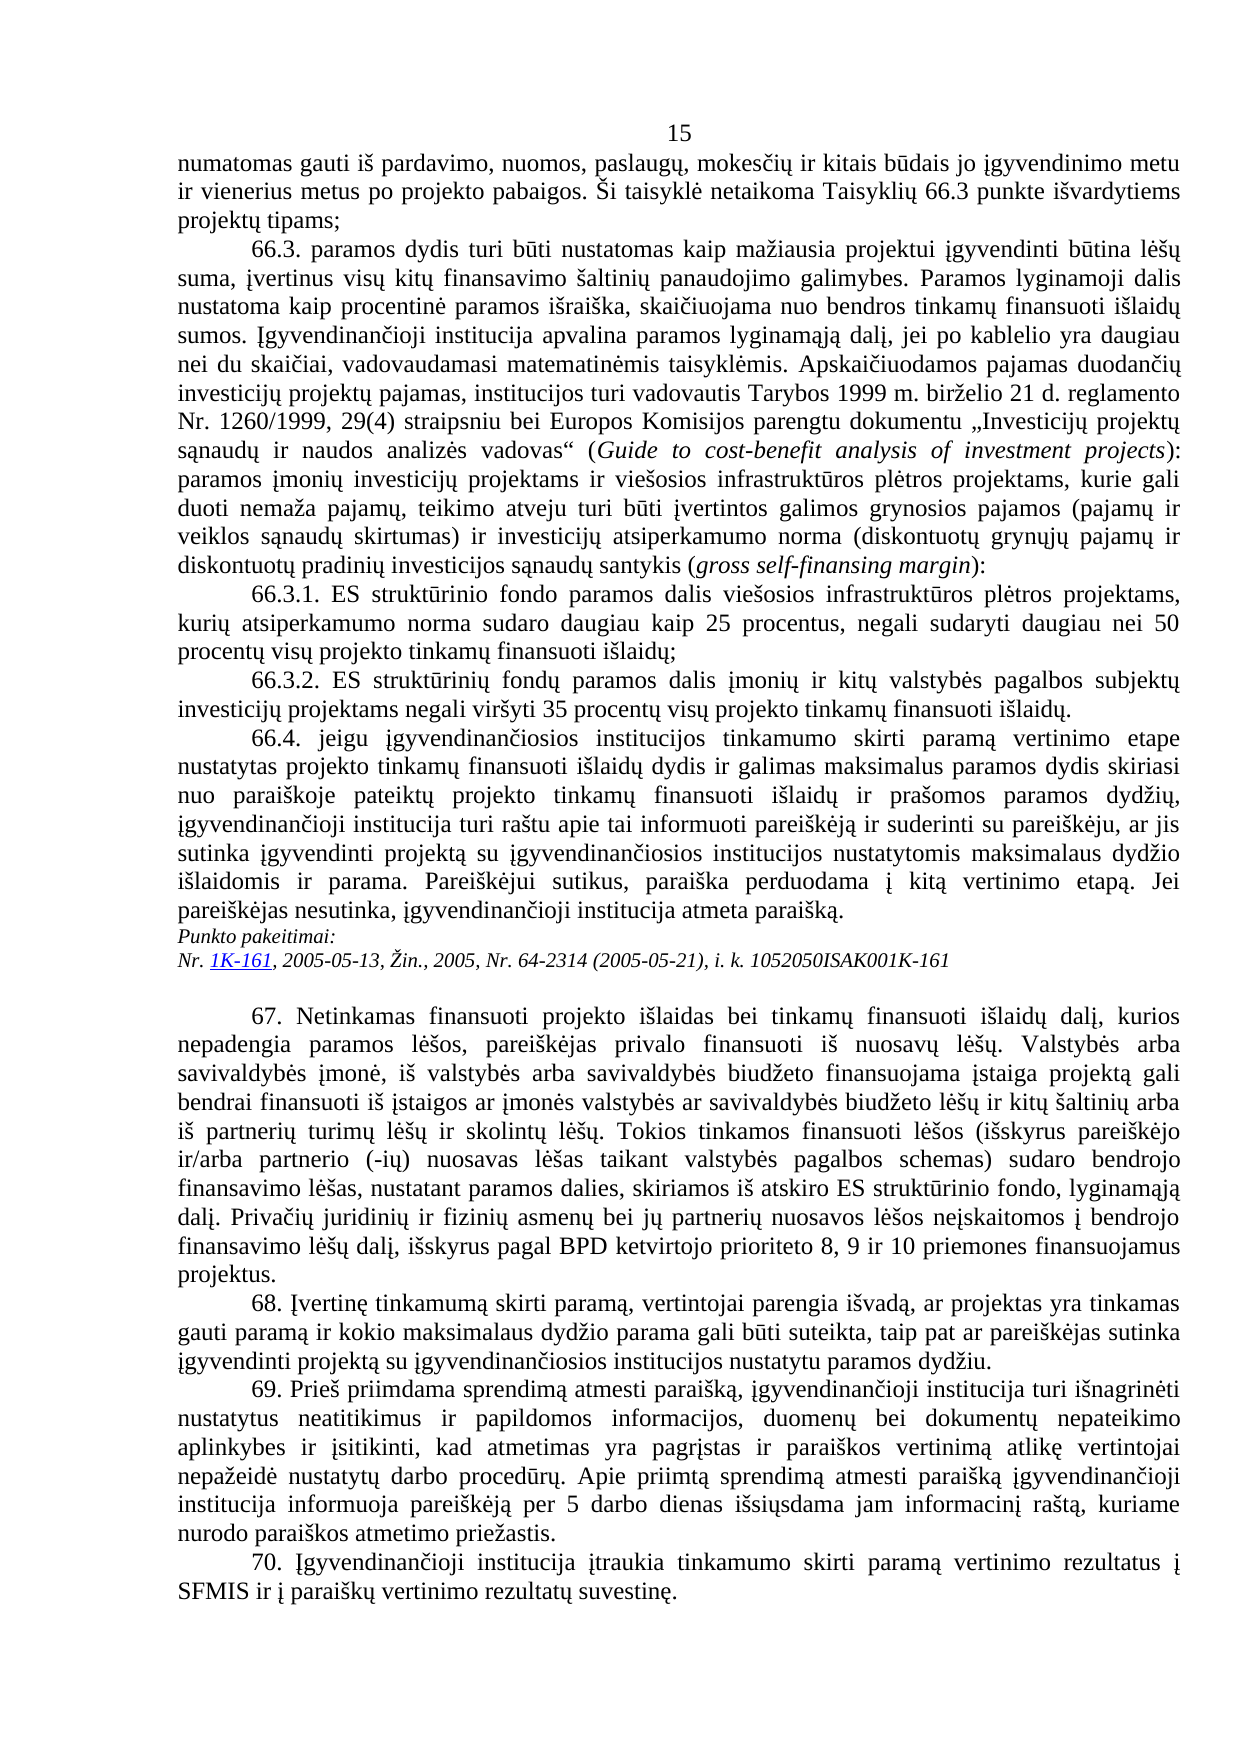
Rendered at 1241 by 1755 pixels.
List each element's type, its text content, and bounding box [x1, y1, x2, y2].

text numatomas gauti iš pardavimo, nuomos, paslaugų, mokesčių ir kitais būdais jo įgyvendinimo metu ir vienerius metus po projekto pabaigos. Ši taisyklė netaikoma Taisyklių 66.3 punkte išvardytiems projektų tipams; [177, 148, 1181, 234]
text 70. Įgyvendinančioji institucija įtraukia tinkamumo skirti paramą vertinimo rezultatus į SFMIS ir į paraiškų vertinimo rezultatų suvestinę. [177, 1547, 1181, 1604]
text Nr. 1K-161, 2005-05-13, Žin., 2005, Nr. 64-2314 (2005-05-21), i. k. 1052050ISAK001K-161 [177, 948, 1181, 972]
text 68. Įvertinę tinkamumą skirti paramą, vertintojai parengia išvadą, ar projektas yra tinkamas gauti paramą ir kokio maksimalaus dydžio parama gali būti suteikta, taip pat ar pareiškėjas sutinka įgyvendinti projektą su įgyvendinančiosios institucijos nustatytu paramos dydžiu. [177, 1288, 1181, 1374]
text 69. Prieš priimdama sprendimą atmesti paraišką, įgyvendinančioji institucija turi išnagrinėti nustatytus neatitikimus ir papildomos informacijos, duomenų bei dokumentų nepateikimo aplinkybes ir įsitikinti, kad atmetimas yra pagrįstas ir paraiškos vertinimą atlikę vertintojai nepažeidė nustatytų darbo procedūrų. Apie priimtą sprendimą atmesti paraišką įgyvendinančioji institucija informuoja pareiškėją per 5 darbo dienas išsiųsdama jam informacinį raštą, kuriame nurodo paraiškos atmetimo priežastis. [177, 1374, 1181, 1547]
text 67. Netinkamas finansuoti projekto išlaidas bei tinkamų finansuoti išlaidų dalį, kurios nepadengia paramos lėšos, pareiškėjas privalo finansuoti iš nuosavų lėšų. Valstybės arba savivaldybės įmonė, iš valstybės arba savivaldybės biudžeto finansuojama įstaiga projektą gali bendrai finansuoti iš įstaigos ar įmonės valstybės ar savivaldybės biudžeto lėšų ir kitų šaltinių arba iš partnerių turimų lėšų ir skolintų lėšų. Tokios tinkamos finansuoti lėšos (išskyrus pareiškėjo ir/arba partnerio (-ių) nuosavas lėšas taikant valstybės pagalbos schemas) sudaro bendrojo finansavimo lėšas, nustatant paramos dalies, skiriamos iš atskiro ES struktūrinio fondo, lyginamąją dalį. Privačių juridinių ir fizinių asmenų bei jų partnerių nuosavos lėšos neįskaitomos į bendrojo finansavimo lėšų dalį, išskyrus pagal BPD ketvirtojo prioriteto 8, 9 ir 10 priemones finansuojamus projektus. [177, 1001, 1181, 1288]
text Punkto pakeitimai: [177, 924, 1181, 948]
text 66.3. paramos dydis turi būti nustatomas kaip mažiausia projektui įgyvendinti būtina lėšų suma, įvertinus visų kitų finansavimo šaltinių panaudojimo galimybes. Paramos lyginamoji dalis nustatoma kaip procentinė paramos išraiška, skaičiuojama nuo bendros tinkamų finansuoti išlaidų sumos. Įgyvendinančioji institucija apvalina paramos lyginamąją dalį, jei po kablelio yra daugiau nei du skaičiai, vadovaudamasi matematinėmis taisyklėmis. Apskaičiuodamos pajamas duodančių investicijų projektų pajamas, institucijos turi vadovautis Tarybos 1999 m. birželio 21 d. reglamento Nr. 1260/1999, 29(4) straipsniu bei Europos Komisijos parengtu dokumentu „Investicijų projektų sąnaudų ir naudos analizės vadovas“ (Guide to cost-benefit analysis of investment projects): paramos įmonių investicijų projektams ir viešosios infrastruktūros plėtros projektams, kurie gali duoti nemaža pajamų, teikimo atveju turi būti įvertintos galimos grynosios pajamos (pajamų ir veiklos sąnaudų skirtumas) ir investicijų atsiperkamumo norma (diskontuotų grynųjų pajamų ir diskontuotų pradinių investicijos sąnaudų santykis (gross self-finansing margin): [177, 234, 1181, 579]
text 66.4. jeigu įgyvendinančiosios institucijos tinkamumo skirti paramą vertinimo etape nustatytas projekto tinkamų finansuoti išlaidų dydis ir galimas maksimalus paramos dydis skiriasi nuo paraiškoje pateiktų projekto tinkamų finansuoti išlaidų ir prašomos paramos dydžių, įgyvendinančioji institucija turi raštu apie tai informuoti pareiškėją ir suderinti su pareiškėju, ar jis sutinka įgyvendinti projektą su įgyvendinančiosios institucijos nustatytomis maksimalaus dydžio išlaidomis ir parama. Pareiškėjui sutikus, paraiška perduodama į kitą vertinimo etapą. Jei pareiškėjas nesutinka, įgyvendinančioji institucija atmeta paraišką. [177, 723, 1181, 924]
text 66.3.2. ES struktūrinių fondų paramos dalis įmonių ir kitų valstybės pagalbos subjektų investicijų projektams negali viršyti 35 procentų visų projekto tinkamų finansuoti išlaidų. [177, 665, 1181, 723]
text 66.3.1. ES struktūrinio fondo paramos dalis viešosios infrastruktūros plėtros projektams, kurių atsiperkamumo norma sudaro daugiau kaip 25 procentus, negali sudaryti daugiau nei 50 procentų visų projekto tinkamų finansuoti išlaidų; [177, 579, 1181, 665]
